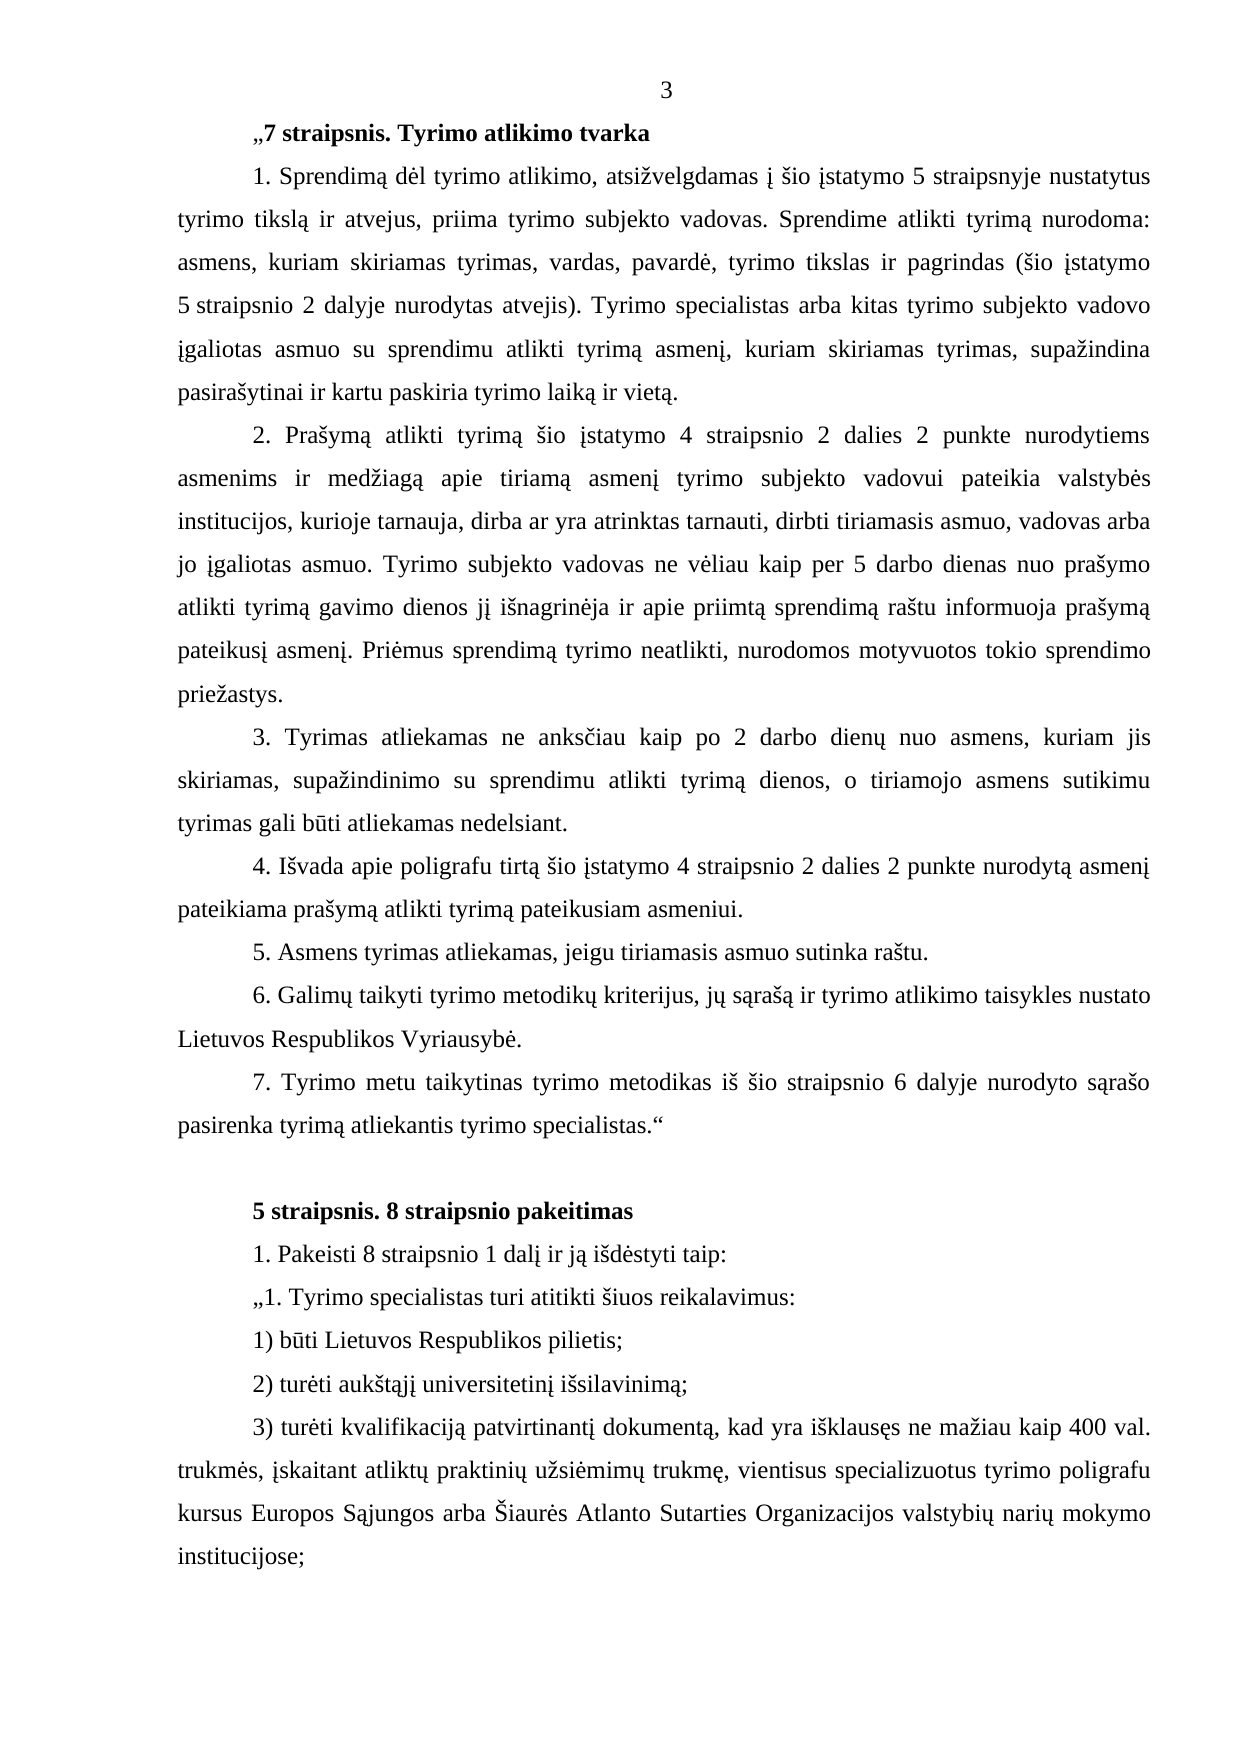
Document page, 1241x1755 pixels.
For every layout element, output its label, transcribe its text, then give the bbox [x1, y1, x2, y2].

text 7. Tyrimo metu taikytinas tyrimo metodikas iš šio straipsnio 6 dalyje nurodyto sąrašo pasirenka tyrimą atliekantis tyrimo specialistas.“ [177, 1067, 1152, 1139]
text 5. Asmens tyrimas atliekamas, jeigu tiriamasis asmuo sutinka raštu. [177, 937, 1152, 966]
text 1) būti Lietuvos Respublikos pilietis; [177, 1326, 1152, 1354]
text 3. Tyrimas atliekamas ne anksčiau kaip po 2 darbo dienų nuo asmens, kuriam jis skiriamas, supažindinimo su sprendimu atlikti tyrimą dienos, o tiriamojo asmens sutikimu tyrimas gali būti atliekamas nedelsiant. [177, 722, 1152, 837]
text 2. Prašymą atlikti tyrimą šio įstatymo 4 straipsnio 2 dalies 2 punkte nurodytiems asmenims ir medžiagą apie tiriamą asmenį tyrimo subjekto vadovui pateikia valstybės institucijos, kurioje tarnauja, dirba ar yra atrinktas tarnauti, dirbti tiriamasis asmuo, vadovas arba jo įgaliotas asmuo. Tyrimo subjekto vadovas ne vėliau kaip per 5 darbo dienas nuo prašymo atlikti tyrimą gavimo dienos jį išnagrinėja ir apie priimtą sprendimą raštu informuoja prašymą pateikusį asmenį. Priėmus sprendimą tyrimo neatlikti, nurodomos motyvuotos tokio sprendimo priežastys. [177, 420, 1152, 707]
text 5 straipsnis. 8 straipsnio pakeitimas [177, 1196, 1152, 1225]
text 4. Išvada apie poligrafu tirtą šio įstatymo 4 straipsnio 2 dalies 2 punkte nurodytą asmenį pateikiama prašymą atlikti tyrimą pateikusiam asmeniui. [177, 851, 1152, 923]
text „1. Tyrimo specialistas turi atitikti šiuos reikalavimus: [177, 1282, 1152, 1311]
text „7 straipsnis. Tyrimo atlikimo tvarka [177, 118, 1152, 147]
text 6. Galimų taikyti tyrimo metodikų kriterijus, jų sąrašą ir tyrimo atlikimo taisykles nustato Lietuvos Respublikos Vyriausybė. [177, 981, 1152, 1052]
text 3) turėti kvalifikaciją patvirtinantį dokumentą, kad yra išklausęs ne mažiau kaip 400 val. trukmės, įskaitant atliktų praktinių užsiėmimų trukmę, vientisus specializuotus tyrimo poligrafu kursus Europos Sąjungos arba Šiaurės Atlanto Sutarties Organizacijos valstybių narių mokymo institucijose; [177, 1412, 1152, 1570]
text 2) turėti aukštąjį universitetinį išsilavinimą; [177, 1369, 1152, 1397]
text 1. Sprendimą dėl tyrimo atlikimo, atsižvelgdamas į šio įstatymo 5 straipsnyje nustatytus tyrimo tikslą ir atvejus, priima tyrimo subjekto vadovas. Sprendime atlikti tyrimą nurodoma: asmens, kuriam skiriamas tyrimas, vardas, pavardė, tyrimo tikslas ir pagrindas (šio įstatymo 5 straipsnio 2 dalyje nurodytas atvejis). Tyrimo specialistas arba kitas tyrimo subjekto vadovo įgaliotas asmuo su sprendimu atlikti tyrimą asmenį, kuriam skiriamas tyrimas, supažindina pasirašytinai ir kartu paskiria tyrimo laiką ir vietą. [177, 161, 1152, 406]
text 1. Pakeisti 8 straipsnio 1 dalį ir ją išdėstyti taip: [177, 1239, 1152, 1268]
